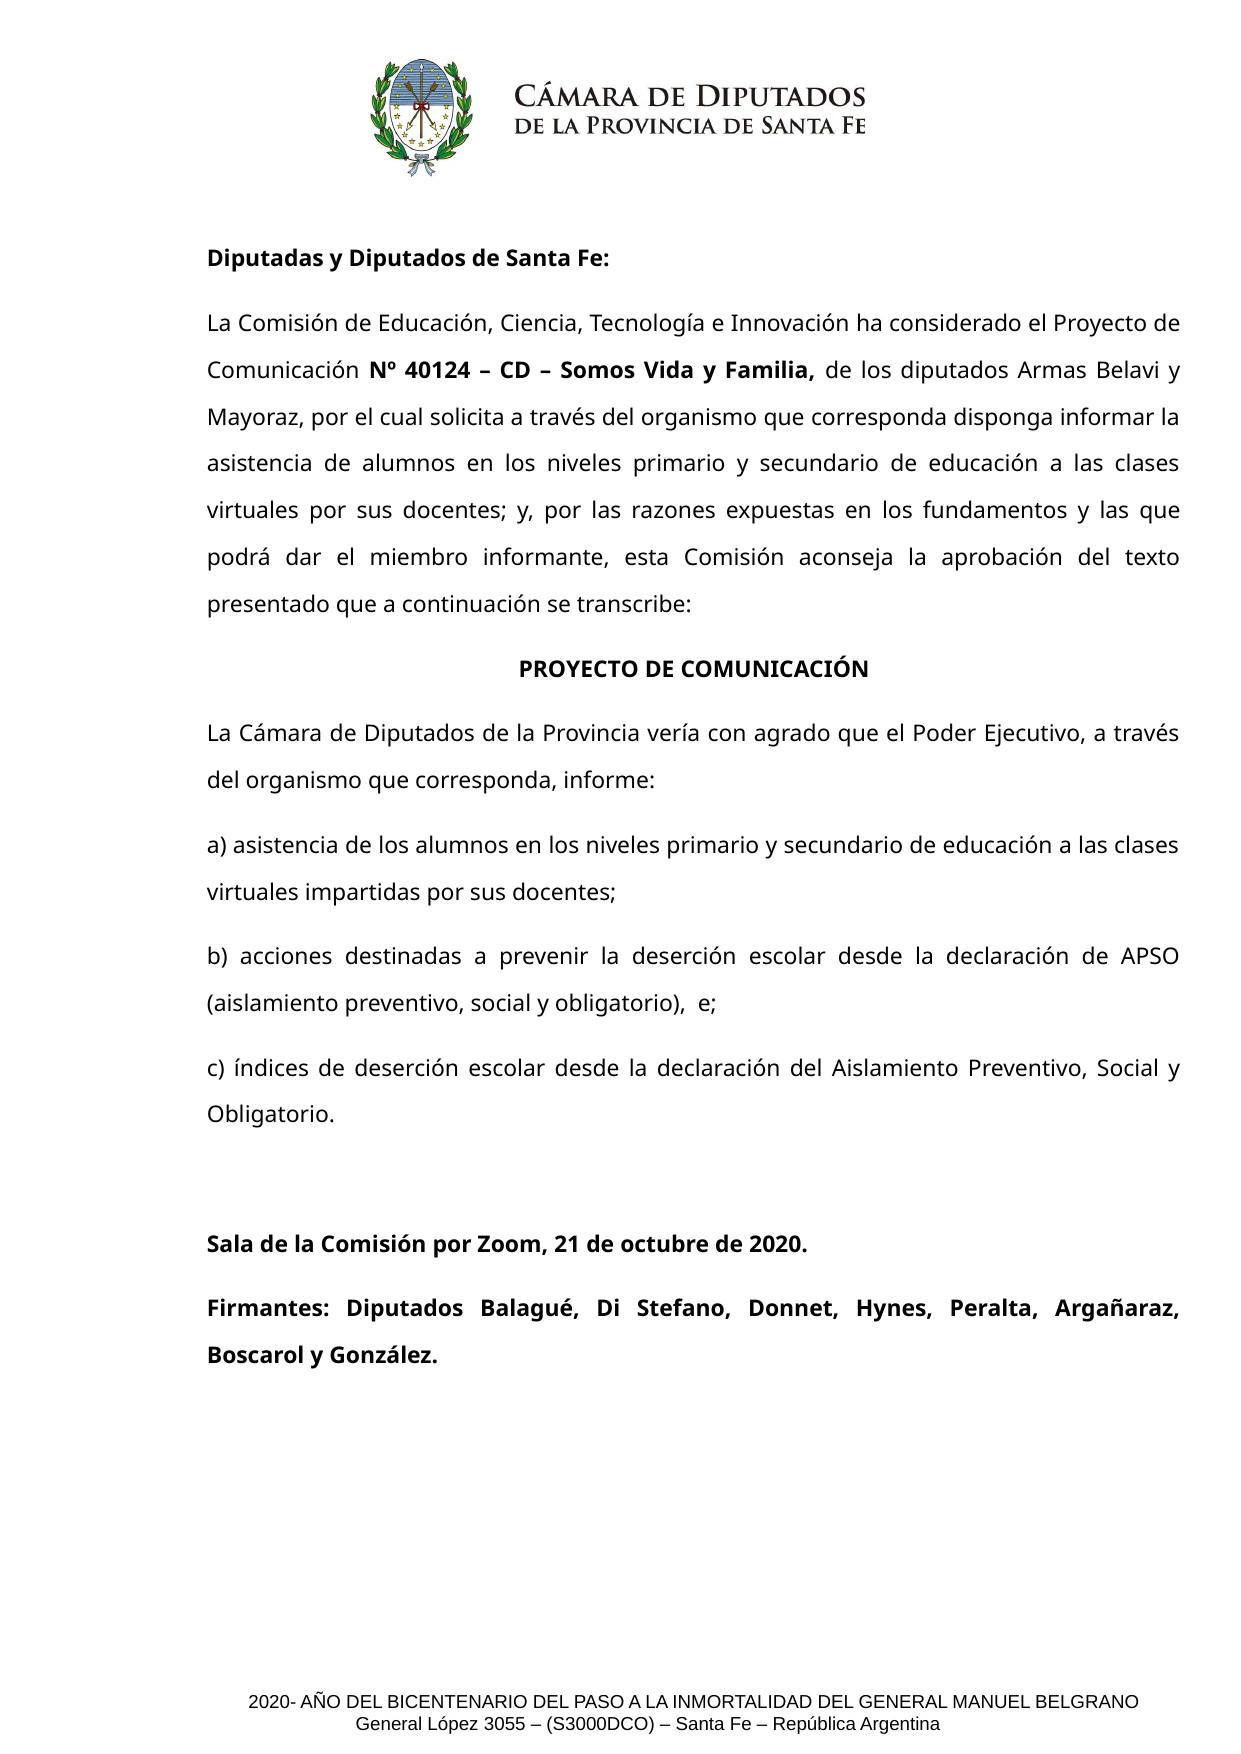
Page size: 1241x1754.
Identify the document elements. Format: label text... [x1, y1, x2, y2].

text c) índices de deserción escolar desde la declaración del Aislamiento Preventivo, Social y Obligatorio. [207, 1052, 1181, 1130]
text Firmantes: Diputados Balagué, Di Stefano, Donnet, Hynes, Peralta, Argañaraz, Boscarol y González. [207, 1292, 1181, 1370]
text La Cámara de Diputados de la Provincia vería con agrado que el Poder Ejecutivo, a través del organismo que corresponda, informe: [207, 717, 1181, 795]
text Sala de la Comisión por Zoom, 21 de octubre de 2020. [207, 1228, 1181, 1259]
picture [370, 59, 866, 181]
text Diputadas y Diputados de Santa Fe: [207, 242, 1181, 273]
text La Comisión de Educación, Ciencia, Tecnología e Innovación ha considerado el Proyecto de Comunicación Nº 40124 – CD – Somos Vida y Familia, de los diputados Armas Belavi y Mayoraz, por el cual solicita a través del organismo que corresponda disponga informar la asistencia de alumnos en los niveles primario y secundario de educación a las clases virtuales por sus docentes; y, por las razones expuestas en los fundamentos y las que podrá dar el miembro informante, esta Comisión aconseja la aprobación del texto presentado que a continuación se transcribe: [207, 307, 1181, 619]
text a) asistencia de los alumnos en los niveles primario y secundario de educación a las clases virtuales impartidas por sus docentes; [207, 829, 1181, 907]
text b) acciones destinadas a prevenir la deserción escolar desde la declaración de APSO (aislamiento preventivo, social y obligatorio), e; [207, 940, 1181, 1018]
text PROYECTO DE COMUNICACIÓN [207, 653, 1181, 684]
